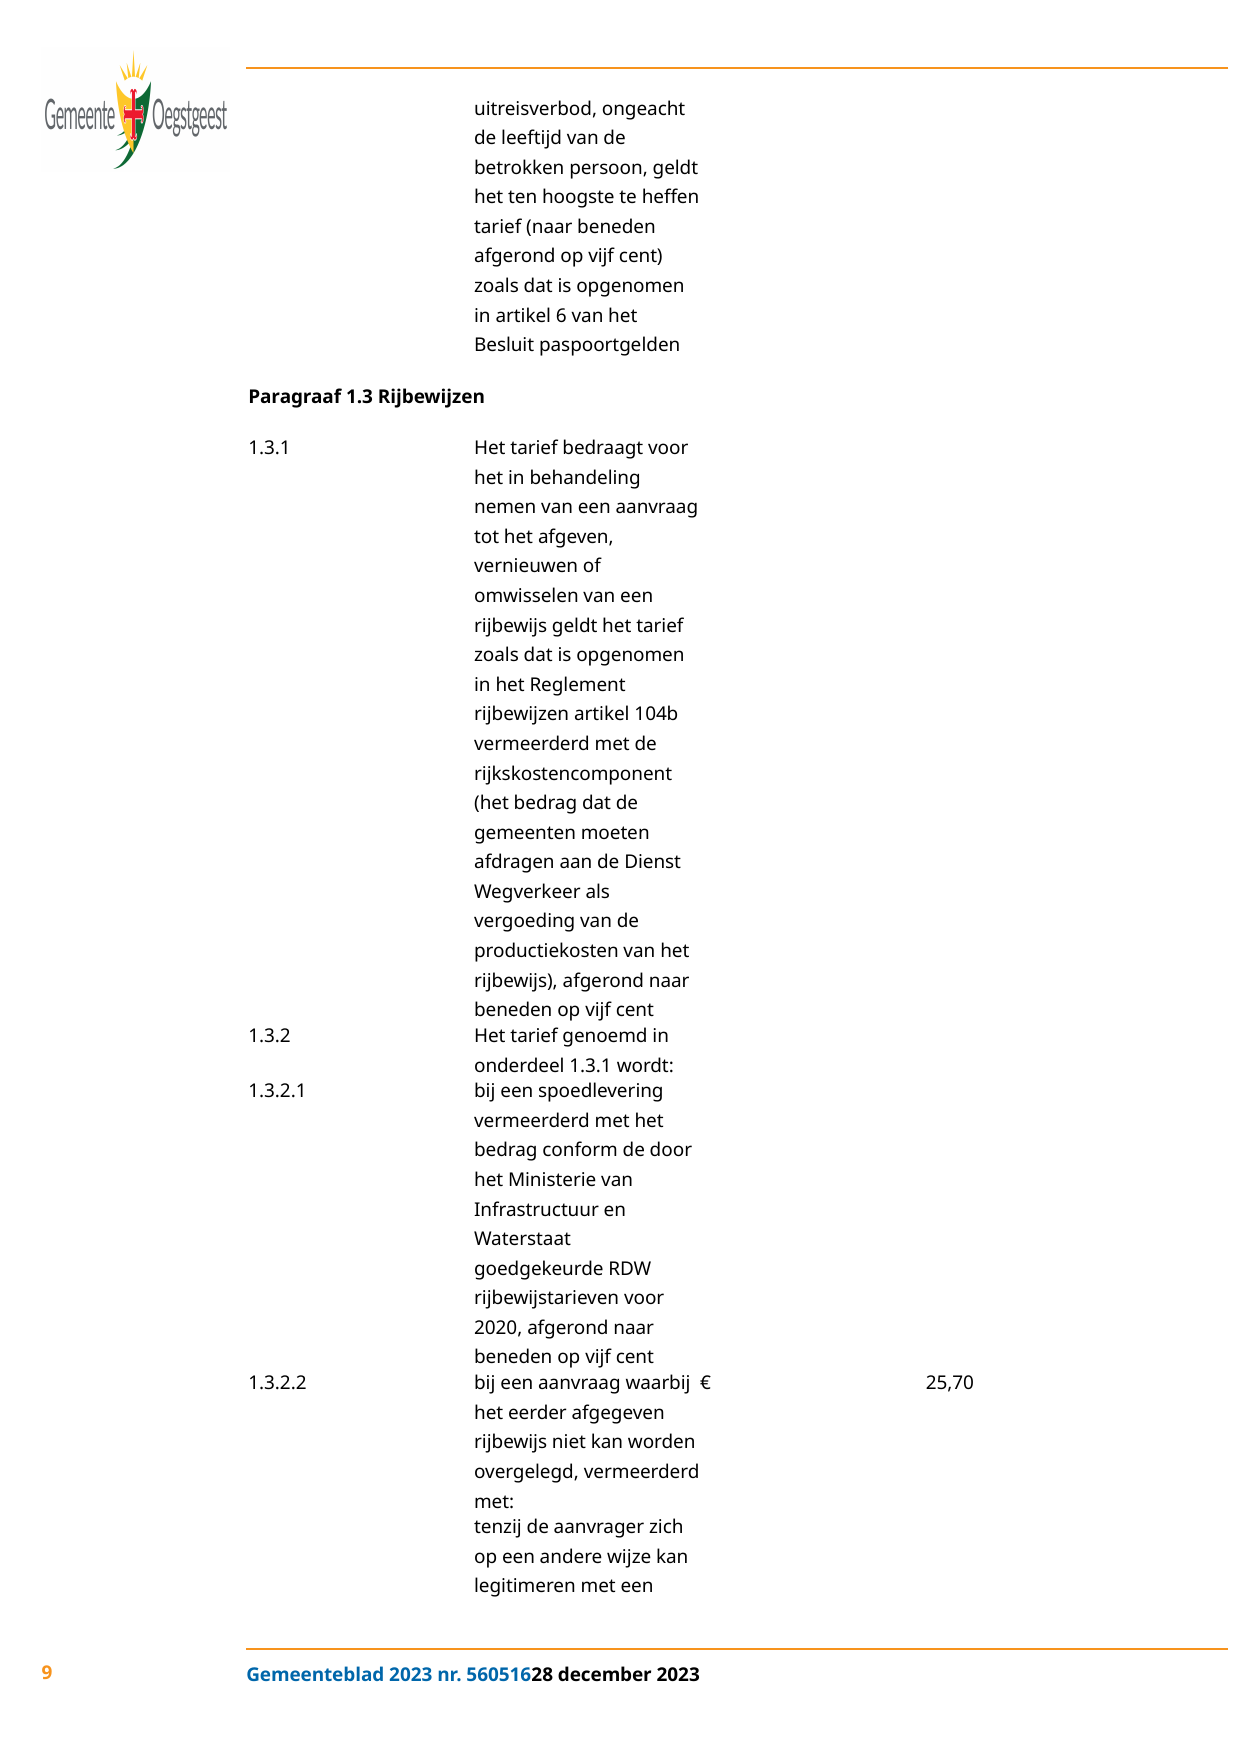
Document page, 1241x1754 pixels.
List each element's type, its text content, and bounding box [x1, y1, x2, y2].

table_cell [474, 357, 700, 383]
table_cell [926, 95, 1152, 357]
table_cell tenzij de aanvrager zich op een andere wijze kan legitimeren met een [474, 1514, 700, 1598]
table_cell [700, 434, 926, 1022]
table_cell [700, 383, 926, 409]
picture [41, 47, 231, 172]
table_cell [248, 95, 474, 357]
table_cell 1.3.2.2 [248, 1370, 474, 1513]
table_cell Het tarief genoemd in onderdeel 1.3.1 wordt: [474, 1022, 700, 1077]
table_cell [926, 383, 1152, 409]
table_cell [248, 409, 474, 434]
table_cell [700, 95, 926, 357]
table_cell 1.3.1 [248, 434, 474, 1022]
table_cell bij een spoedlevering vermeerderd met het bedrag conform de door het Ministerie van Infrastructuur en Waterstaat goedgekeurde RDW rijbewijstarieven voor 2020, afgerond naar beneden op vijf cent [474, 1078, 700, 1369]
table_cell [700, 1022, 926, 1077]
table_cell [700, 409, 926, 434]
table_cell € [700, 1370, 926, 1513]
table_cell [926, 1514, 1152, 1598]
table_cell [926, 1078, 1152, 1369]
table_cell Het tarief bedraagt voor het in behandeling nemen van een aanvraag tot het afgeven, vernieuwen of omwisselen van een rijbewijs geldt het tarief zoals dat is opgenomen in het Reglement rijbewijzen artikel 104b vermeerderd met de rijkskostencomponent (het bedrag dat de gemeenten moeten afdragen aan de Dienst Wegverkeer als vergoeding van de productiekosten van het rijbewijs), afgerond naar beneden op vijf cent [474, 434, 700, 1022]
table_cell [248, 1514, 474, 1598]
table_cell uitreisverbod, ongeacht de leeftijd van de betrokken persoon, geldt het ten hoogste te heffen tarief (naar beneden afgerond op vijf cent) zoals dat is opgenomen in artikel 6 van het Besluit paspoortgelden [474, 95, 700, 357]
table_cell [926, 434, 1152, 1022]
table_cell [474, 409, 700, 434]
table_cell [248, 357, 474, 383]
table_cell [926, 409, 1152, 434]
table_cell [700, 1514, 926, 1598]
table_cell [926, 357, 1152, 383]
table_cell [926, 1022, 1152, 1077]
table_cell 25,70 [926, 1370, 1152, 1513]
table_cell bij een aanvraag waarbij het eerder afgegeven rijbewijs niet kan worden overgelegd, vermeerderd met: [474, 1370, 700, 1513]
table_cell 1.3.2.1 [248, 1078, 474, 1369]
table_cell Paragraaf 1.3 Rijbewijzen [248, 383, 700, 409]
table_cell [700, 357, 926, 383]
table_cell 1.3.2 [248, 1022, 474, 1077]
table_cell [700, 1078, 926, 1369]
